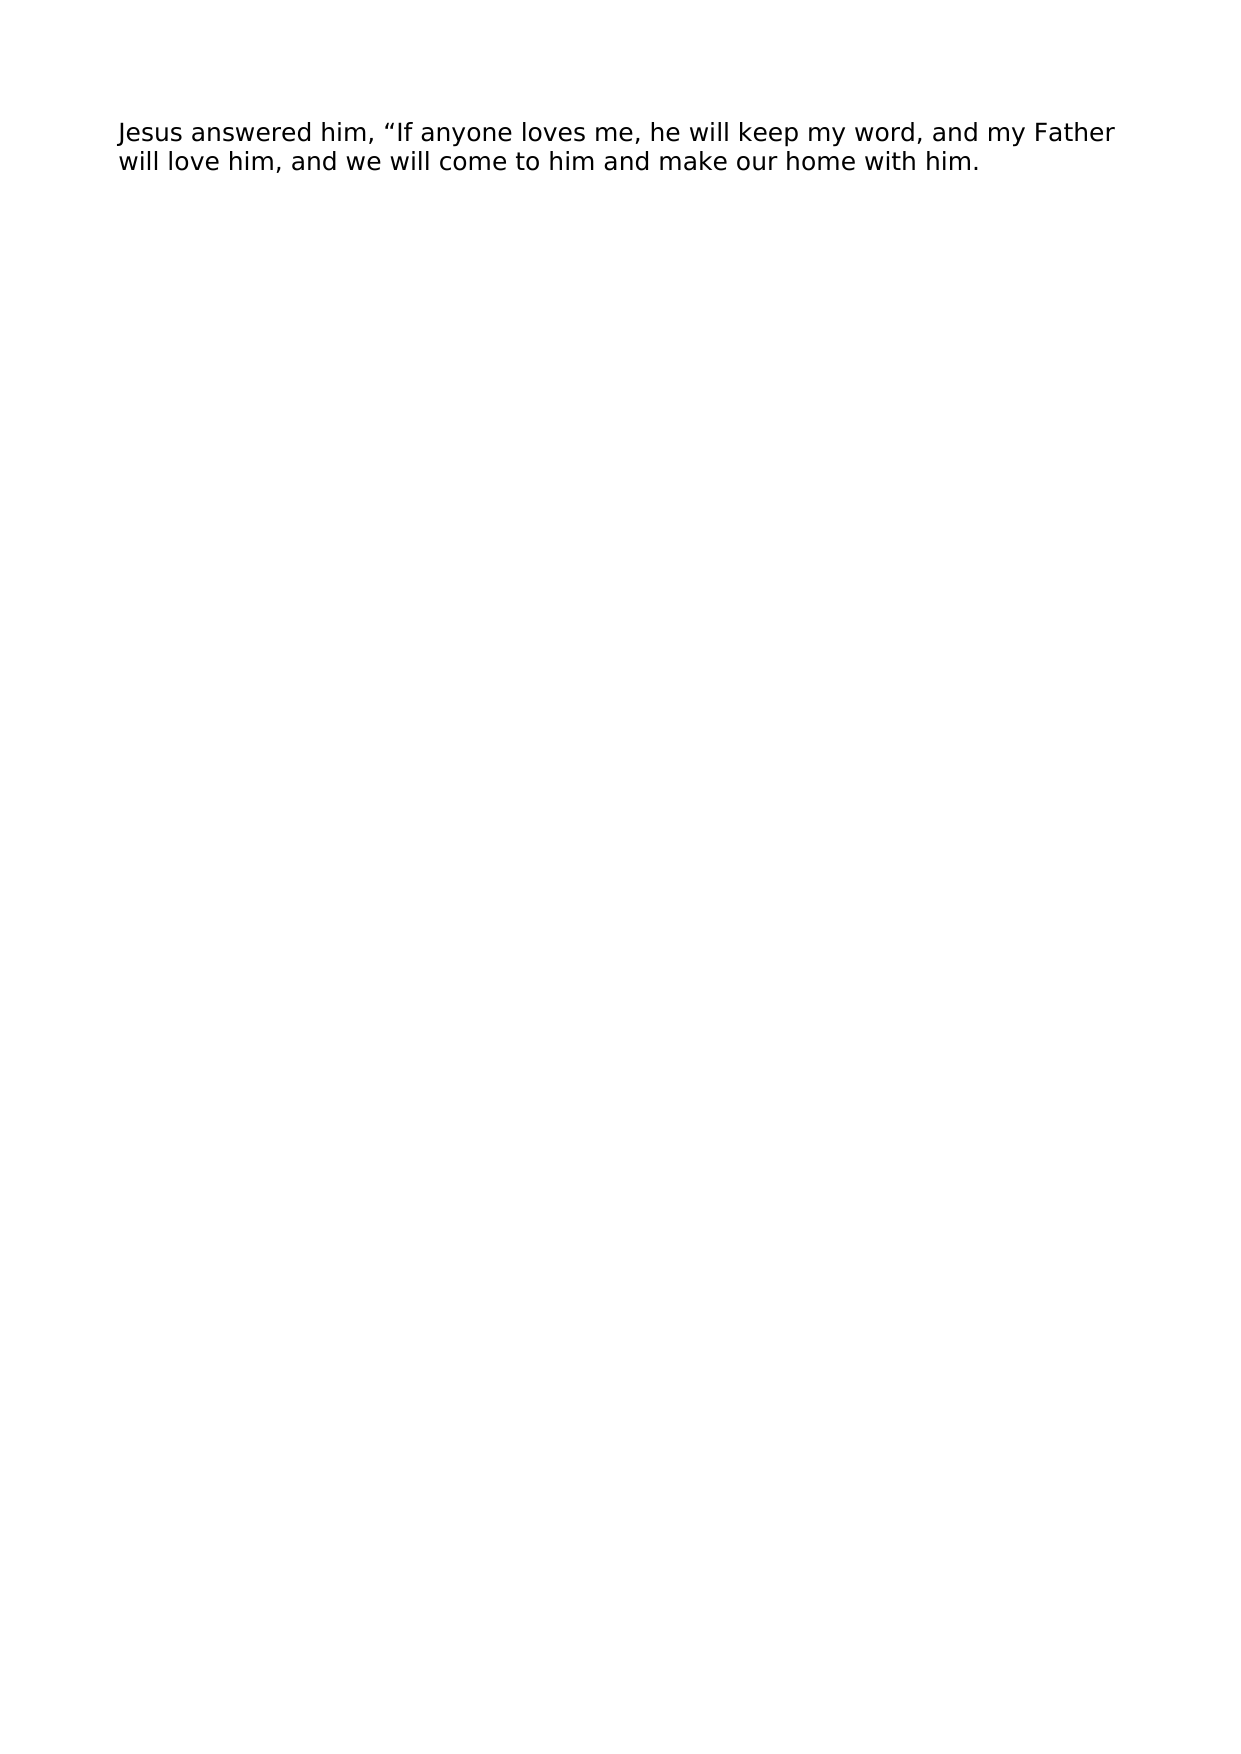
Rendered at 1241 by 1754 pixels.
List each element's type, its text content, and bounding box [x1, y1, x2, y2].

text Jesus answered him, “If anyone loves me, he will keep my word, and my Father will love him, and we will come to him and make our home with him. [118, 118, 1122, 176]
